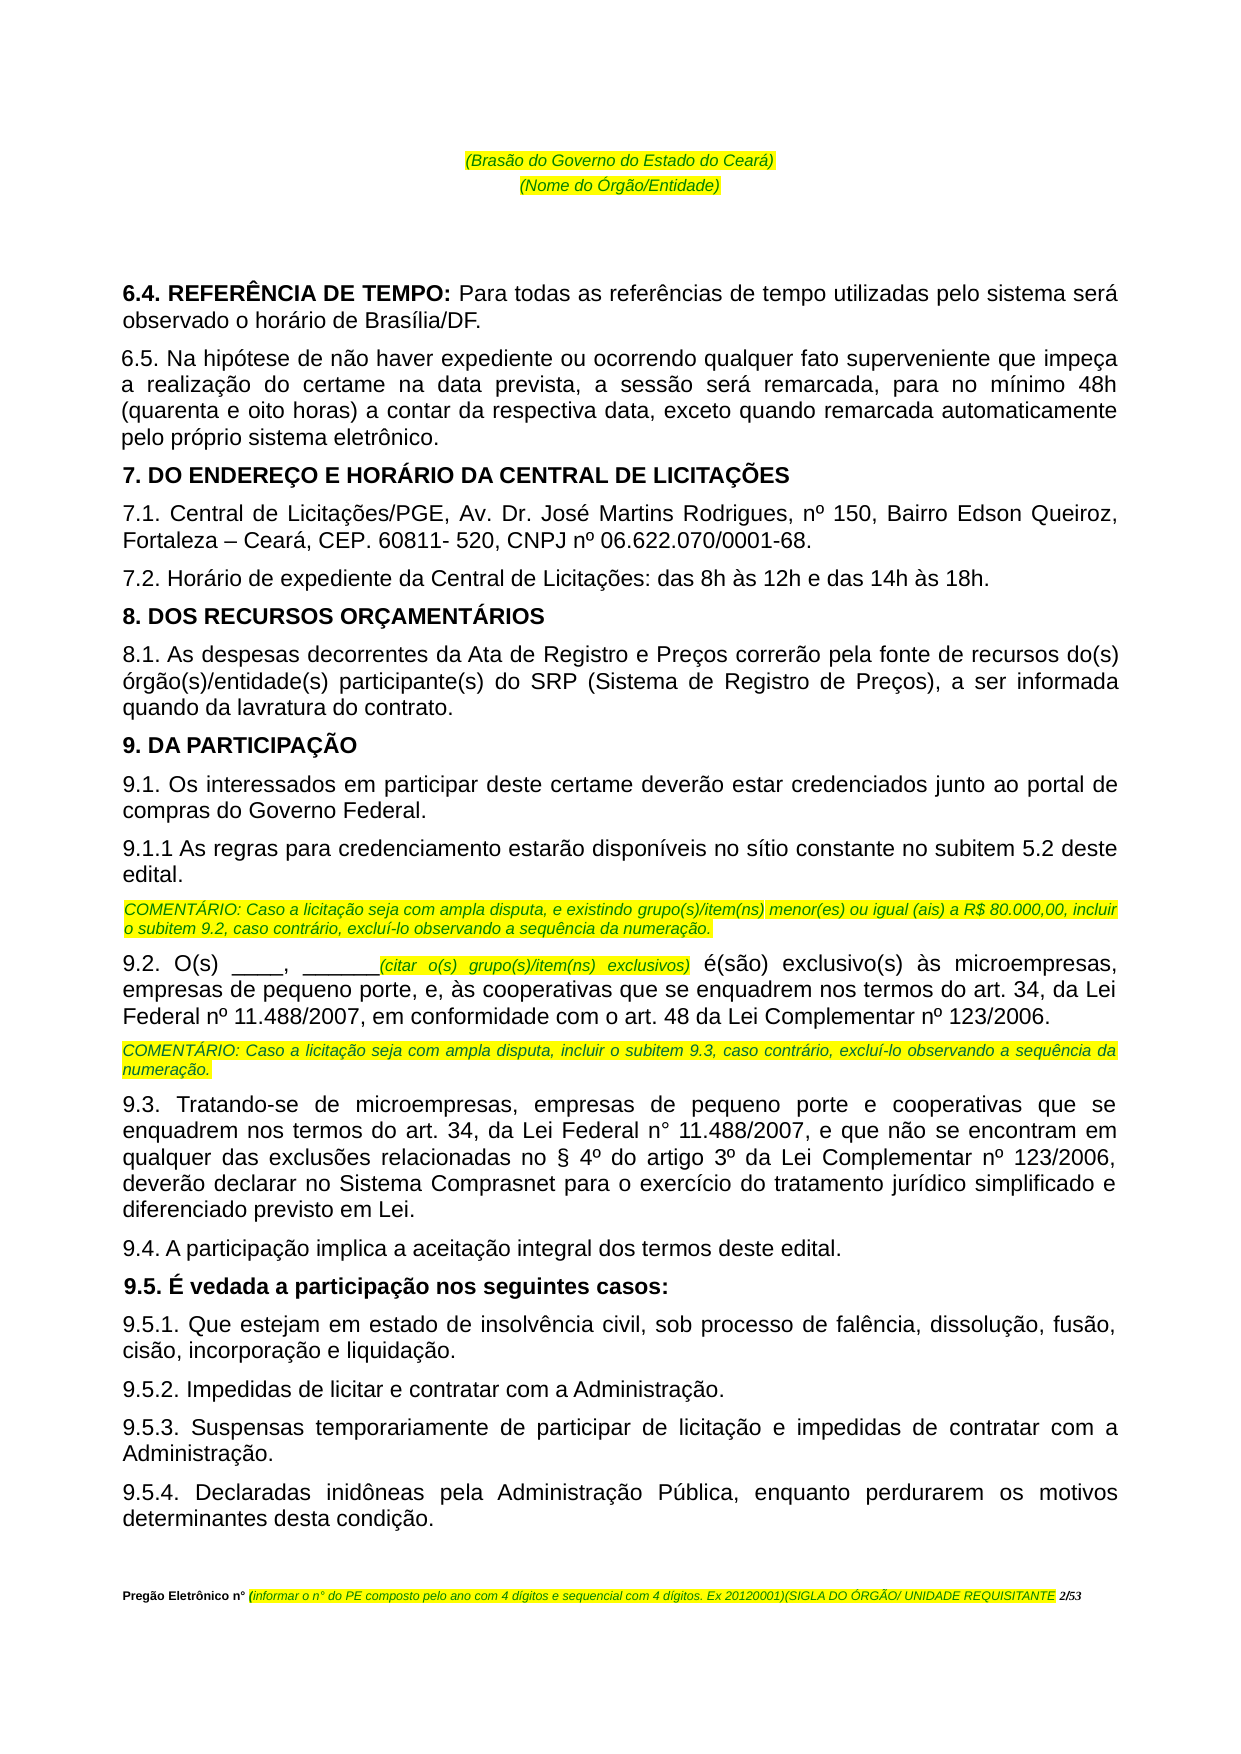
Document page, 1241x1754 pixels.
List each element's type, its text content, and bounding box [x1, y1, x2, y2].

text 9. DA PARTICIPAÇÃO [122, 732, 1118, 759]
text 9.1. Os interessados em participar deste certame deverão estar credenciados junto ao portal de compras do Governo Federal. [122, 771, 1118, 823]
text 7.1. Central de Licitações/PGE, Av. Dr. José Martins Rodrigues, nº 150, Bairro Edson Queiroz, Fortaleza – Ceará, CEP. 60811- 520, CNPJ nº 06.622.070/0001-68. [122, 500, 1118, 553]
text 9.5.1. Que estejam em estado de insolvência civil, sob processo de falência, dissolução, fusão, cisão, incorporação e liquidação. [122, 1311, 1117, 1364]
text 7.2. Horário de expediente da Central de Licitações: das 8h às 12h e das 14h às 18h. [122, 565, 1118, 591]
text 9.3. Tratando-se de microempresas, empresas de pequeno porte e cooperativas que se enquadrem nos termos do art. 34, da Lei Federal n° 11.488/2007, e que não se encontram em qualquer das exclusões relacionadas no § 4º do artigo 3º da Lei Complementar nº 123/2006, deverão declarar no Sistema Comprasnet para o exercício do tratamento jurídico simplificado e diferenciado previsto em Lei. [122, 1091, 1117, 1223]
text 9.5.4. Declaradas inidôneas pela Administração Pública, enquanto perdurarem os motivos determinantes desta condição. [122, 1478, 1118, 1531]
text 7. DO ENDEREÇO E HORÁRIO DA CENTRAL DE LICITAÇÕES [122, 462, 1118, 488]
text 6.5. Na hipótese de não haver expediente ou ocorrendo qualquer fato superveniente que impeça a realização do certame na data prevista, a sessão será remarcada, para no mínimo 48h (quarenta e oito horas) a contar da respectiva data, exceto quando remarcada automaticamente pelo próprio sistema eletrônico. [121, 345, 1118, 450]
text 9.4. A participação implica a aceitação integral dos termos deste edital. [122, 1235, 1118, 1261]
text 9.2. O(s) ____, ______(citar o(s) grupo(s)/item(ns) exclusivos) é(são) exclusivo(s) às microempresas, empresas de pequeno porte, e, às cooperativas que se enquadrem nos termos do art. 34, da Lei Federal nº 11.488/2007, em conformidade com o art. 48 da Lei Complementar nº 123/2006. [122, 950, 1117, 1029]
text 9.5.2. Impedidas de licitar e contratar com a Administração. [122, 1376, 1118, 1402]
text 8. DOS RECURSOS ORÇAMENTÁRIOS [122, 603, 1118, 629]
text COMENTÁRIO: Caso a licitação seja com ampla disputa, incluir o subitem 9.3, caso contrário, excluí-lo observando a sequência da numeração. [122, 1041, 1118, 1079]
text 9.5. É vedada a participação nos seguintes casos: [124, 1273, 1118, 1299]
text 9.1.1 As regras para credenciamento estarão disponíveis no sítio constante no subitem 5.2 deste edital. [122, 835, 1118, 888]
text COMENTÁRIO: Caso a licitação seja com ampla disputa, e existindo grupo(s)/item(ns) menor(es) ou igual (ais) a R$ 80.000,00, incluir o subitem 9.2, caso contrário, excluí-lo observando a sequência da numeração. [124, 900, 1118, 938]
text 6.4. REFERÊNCIA DE TEMPO: Para todas as referências de tempo utilizadas pelo sistema será observado o horário de Brasília/DF. [122, 280, 1118, 333]
text 9.5.3. Suspensas temporariamente de participar de licitação e impedidas de contratar com a Administração. [122, 1414, 1118, 1467]
text 8.1. As despesas decorrentes da Ata de Registro e Preços correrão pela fonte de recursos do(s) órgão(s)/entidade(s) participante(s) do SRP (Sistema de Registro de Preços), a ser informada quando da lavratura do contrato. [122, 641, 1120, 720]
